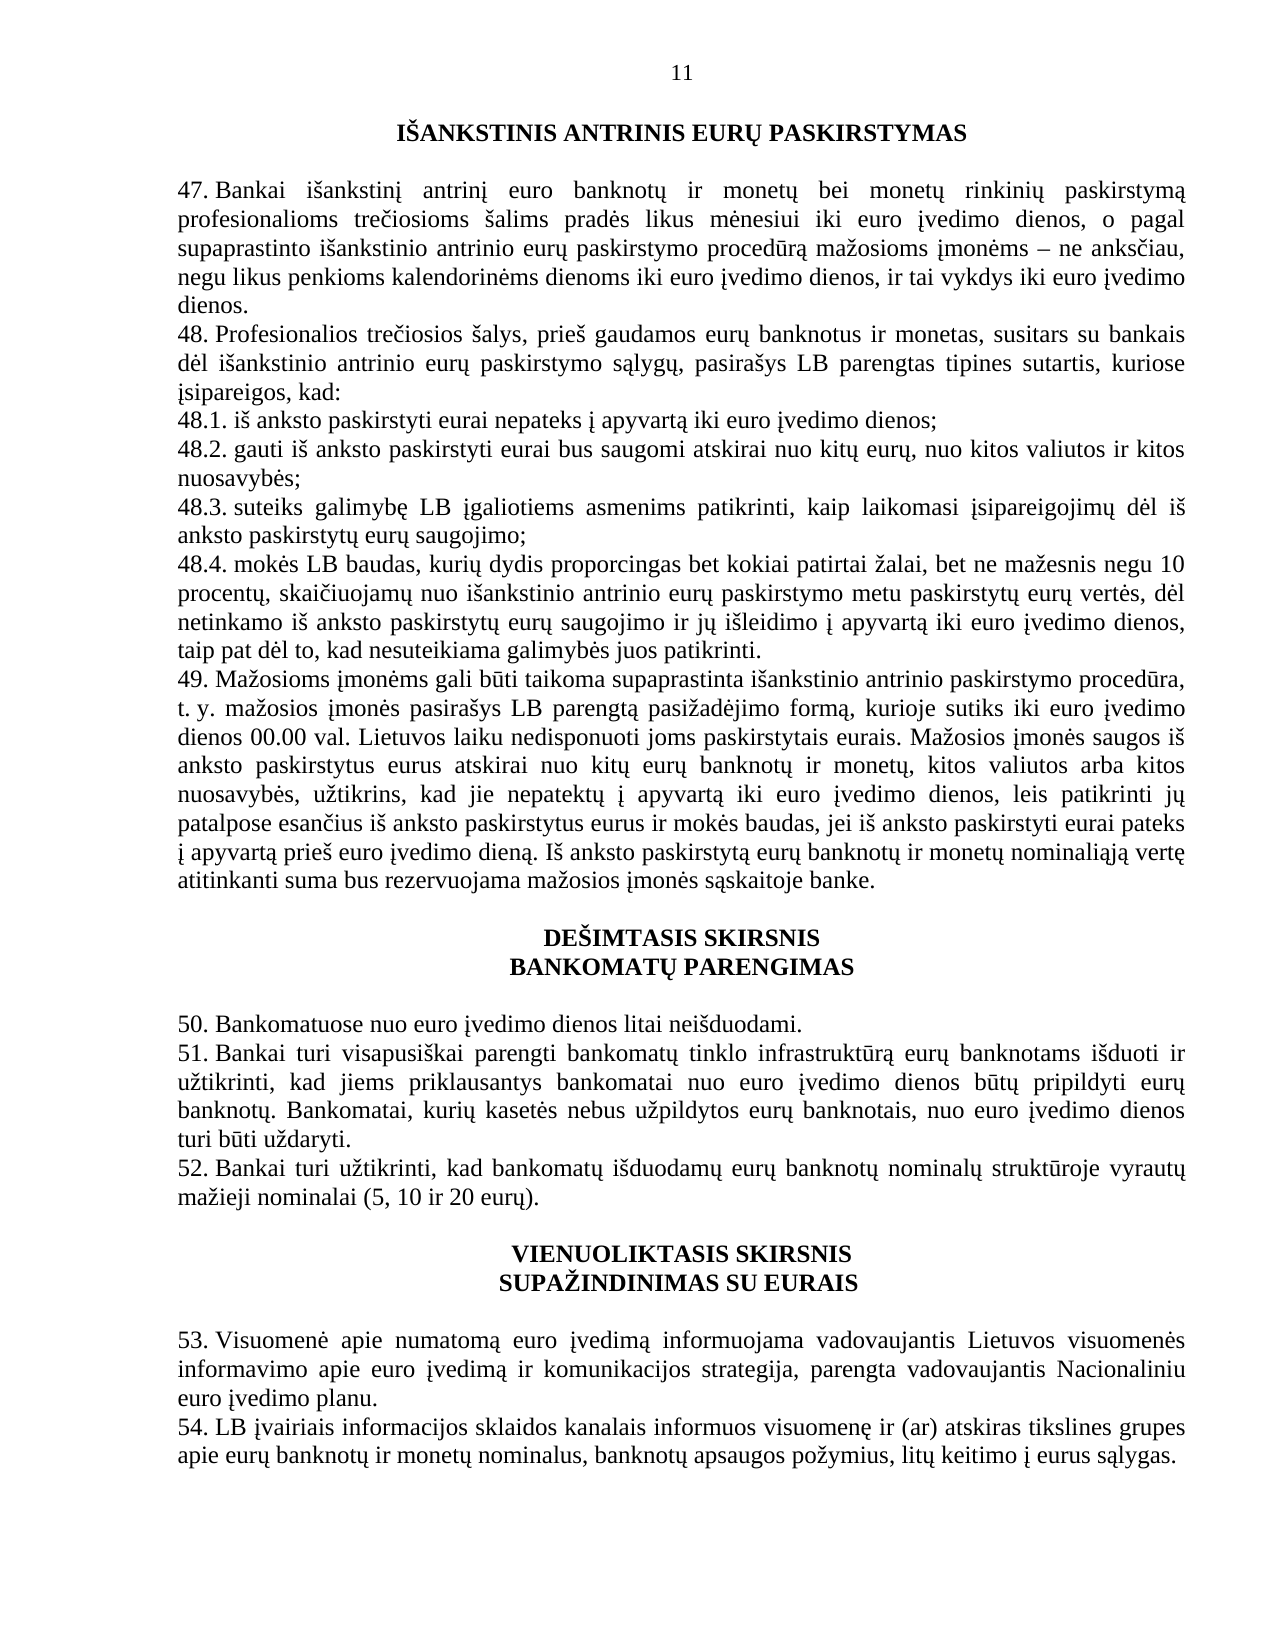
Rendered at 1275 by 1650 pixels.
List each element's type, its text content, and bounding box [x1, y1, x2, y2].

text 49. Mažosioms įmonėms gali būti taikoma supaprastinta išankstinio antrinio paskirstymo procedūra, t. y. mažosios įmonės pasirašys LB parengtą pasižadėjimo formą, kurioje sutiks iki euro įvedimo dienos 00.00 val. Lietuvos laiku nedisponuoti joms paskirstytais eurais. Mažosios įmonės saugos iš anksto paskirstytus eurus atskirai nuo kitų eurų banknotų ir monetų, kitos valiutos arba kitos nuosavybės, užtikrins, kad jie nepatektų į apyvartą iki euro įvedimo dienos, leis patikrinti jų patalpose esančius iš anksto paskirstytus eurus ir mokės baudas, jei iš anksto paskirstyti eurai pateks į apyvartą prieš euro įvedimo dieną. Iš anksto paskirstytą eurų banknotų ir monetų nominaliąją vertę atitinkanti suma bus rezervuojama mažosios įmonės sąskaitoje banke. [177, 664, 1186, 894]
text 47. Bankai išankstinį antrinį euro banknotų ir monetų bei monetų rinkinių paskirstymą profesionalioms trečiosioms šalims pradės likus mėnesiui iki euro įvedimo dienos, o pagal supaprastinto išankstinio antrinio eurų paskirstymo procedūrą mažosioms įmonėms – ne anksčiau, negu likus penkioms kalendorinėms dienoms iki euro įvedimo dienos, ir tai vykdys iki euro įvedimo dienos. [177, 176, 1186, 319]
text DEŠIMTASIS SKIRSNIS [177, 923, 1186, 952]
text 54. LB įvairiais informacijos sklaidos kanalais informuos visuomenę ir (ar) atskiras tikslines grupes apie eurų banknotų ir monetų nominalus, banknotų apsaugos požymius, litų keitimo į eurus sąlygas. [177, 1412, 1186, 1469]
text 48.4. mokės LB baudas, kurių dydis proporcingas bet kokiai patirtai žalai, bet ne mažesnis negu 10 procentų, skaičiuojamų nuo išankstinio antrinio eurų paskirstymo metu paskirstytų eurų vertės, dėl netinkamo iš anksto paskirstytų eurų saugojimo ir jų išleidimo į apyvartą iki euro įvedimo dienos, taip pat dėl to, kad nesuteikiama galimybės juos patikrinti. [177, 549, 1186, 664]
text 48.1. iš anksto paskirstyti eurai nepateks į apyvartą iki euro įvedimo dienos; [177, 406, 1186, 434]
text Bankomatų parengimas [177, 952, 1186, 981]
text 48.2. gauti iš anksto paskirstyti eurai bus saugomi atskirai nuo kitų eurų, nuo kitos valiutos ir kitos nuosavybės; [177, 434, 1186, 492]
text VIENUOLIKTASIS SKIRSNIS [177, 1239, 1186, 1268]
text 53. Visuomenė apie numatomą euro įvedimą informuojama vadovaujantis Lietuvos visuomenės informavimo apie euro įvedimą ir komunikacijos strategija, parengta vadovaujantis Nacionaliniu euro įvedimo planu. [177, 1326, 1186, 1412]
text 50. Bankomatuose nuo euro įvedimo dienos litai neišduodami. [177, 1009, 1186, 1038]
text 51. Bankai turi visapusiškai parengti bankomatų tinklo infrastruktūrą eurų banknotams išduoti ir užtikrinti, kad jiems priklausantys bankomatai nuo euro įvedimo dienos būtų pripildyti eurų banknotų. Bankomatai, kurių kasetės nebus užpildytos eurų banknotais, nuo euro įvedimo dienos turi būti uždaryti. [177, 1038, 1186, 1153]
text 52. Bankai turi užtikrinti, kad bankomatų išduodamų eurų banknotų nominalų struktūroje vyrautų mažieji nominalai (5, 10 ir 20 eurų). [177, 1153, 1186, 1211]
text Išankstinis antrinis eurų paskirstymas [177, 118, 1186, 147]
text 48.3. suteiks galimybę LB įgaliotiems asmenims patikrinti, kaip laikomasi įsipareigojimų dėl iš anksto paskirstytų eurų saugojimo; [177, 492, 1186, 549]
text Supažindinimas su eurais [177, 1268, 1186, 1297]
text 48. Profesionalios trečiosios šalys, prieš gaudamos eurų banknotus ir monetas, susitars su bankais dėl išankstinio antrinio eurų paskirstymo sąlygų, pasirašys LB parengtas tipines sutartis, kuriose įsipareigos, kad: [177, 319, 1186, 406]
